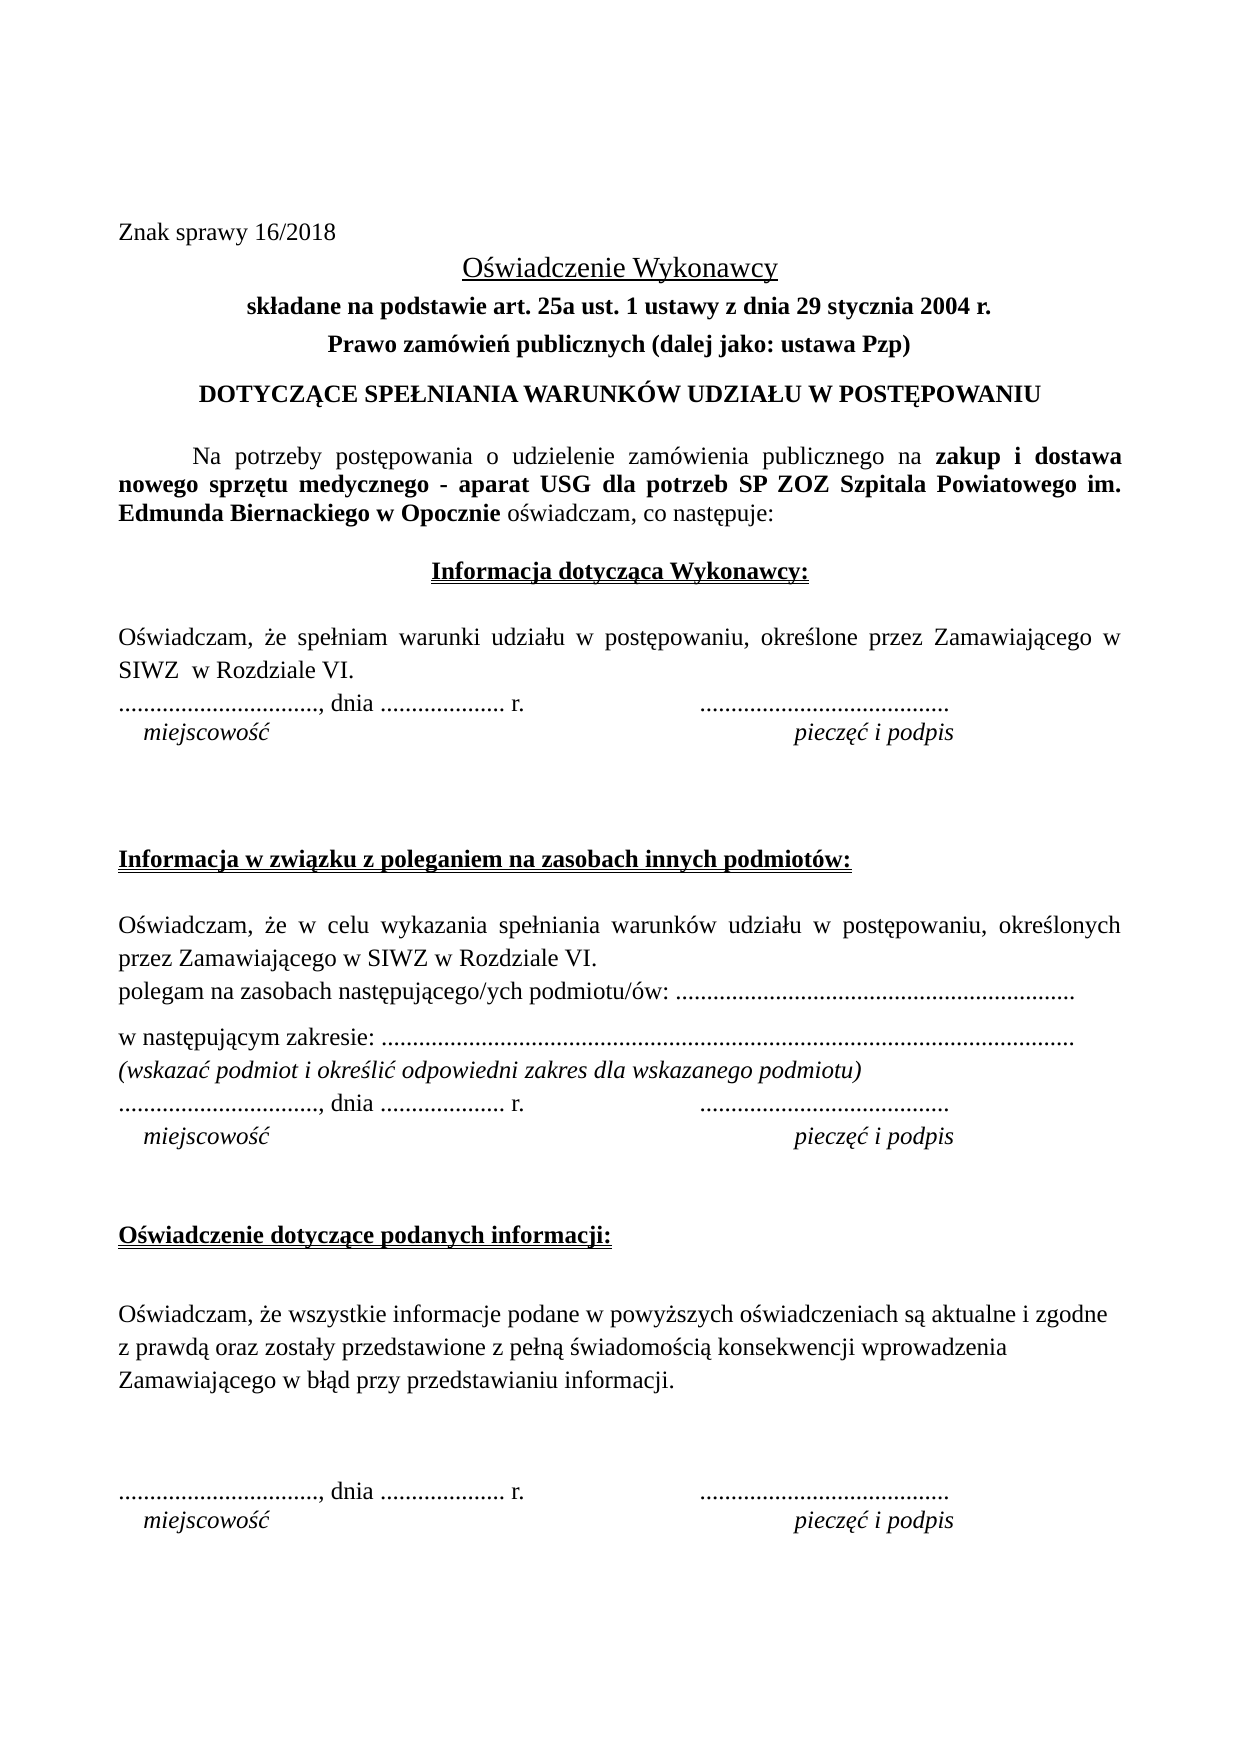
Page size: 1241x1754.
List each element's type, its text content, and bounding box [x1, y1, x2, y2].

subtitle DOTYCZĄCE SPEŁNIANIA WARUNKÓW UDZIAŁU W POSTĘPOWANIU [118, 379, 1122, 408]
text ................................, dnia .................... r. ........................................ [118, 688, 1122, 717]
subtitle Oświadczenie Wykonawcy [118, 250, 1122, 284]
text Informacja dotycząca Wykonawcy: [118, 556, 1122, 584]
text Oświadczam, że w celu wykazania spełniania warunków udziału w postępowaniu, określonych przez Zamawiającego w SIWZ w Rozdziale VI. [118, 910, 1122, 972]
text ................................, dnia .................... r. ........................................ [118, 1476, 1122, 1505]
text w następującym zakresie: ............................................................................................................... [118, 1022, 1122, 1051]
text miejscowość pieczęć i podpis [118, 1121, 1122, 1150]
text Oświadczenie dotyczące podanych informacji: [118, 1220, 1122, 1249]
text Znak sprawy 16/2018 [118, 217, 1122, 246]
text składane na podstawie art. 25a ust. 1 ustawy z dnia 29 stycznia 2004 r. Prawo zamówień publicznych (dalej jako: ustawa Pzp) [118, 284, 1120, 360]
text polegam na zasobach następującego/ych podmiotu/ów: ................................................................ [118, 976, 1122, 1005]
text Informacja w związku z poleganiem na zasobach innych podmiotów: [118, 844, 1122, 873]
text (wskazać podmiot i określić odpowiedni zakres dla wskazanego podmiotu) [118, 1055, 1122, 1084]
text ................................, dnia .................... r. ........................................ [118, 1088, 1122, 1117]
text Na potrzeby postępowania o udzielenie zamówienia publicznego na zakup i dostawa nowego sprzętu medycznego - aparat USG dla potrzeb SP ZOZ Szpitala Powiatowego im. Edmunda Biernackiego w Opocznie oświadczam, co następuje: [118, 441, 1122, 527]
text Oświadczam, że wszystkie informacje podane w powyższych oświadczeniach są aktualne i zgodne z prawdą oraz zostały przedstawione z pełną świadomością konsekwencji wprowadzenia Zamawiającego w błąd przy przedstawianiu informacji. [118, 1299, 1122, 1393]
text Oświadczam, że spełniam warunki udziału w postępowaniu, określone przez Zamawiającego w SIWZ w Rozdziale VI. [118, 622, 1122, 683]
text miejscowość pieczęć i podpis [118, 717, 1122, 745]
text miejscowość pieczęć i podpis [118, 1505, 1122, 1534]
